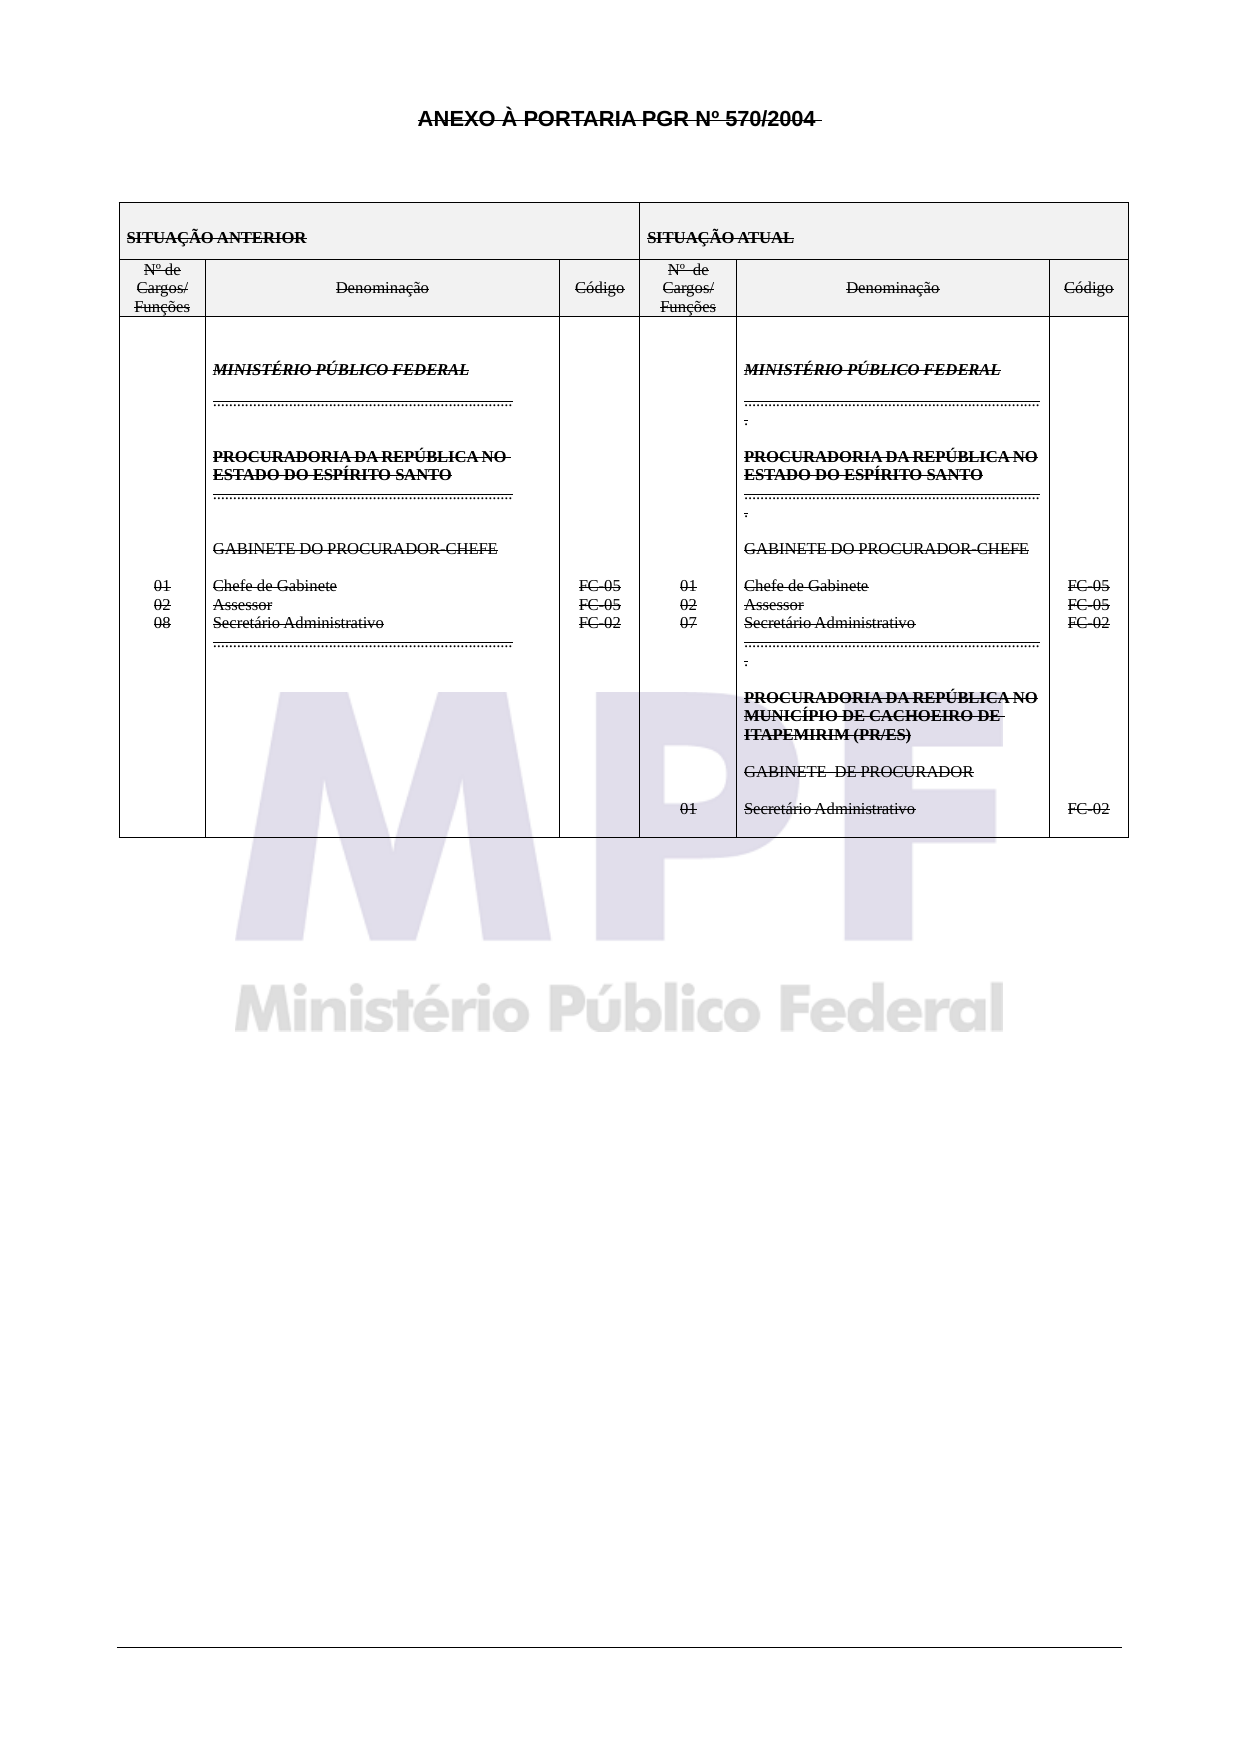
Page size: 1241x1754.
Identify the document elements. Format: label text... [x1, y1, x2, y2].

table_cell [737, 317, 1049, 335]
table_cell [1050, 781, 1128, 799]
table_cell [640, 335, 736, 391]
table_cell Denominação [737, 260, 1049, 316]
table_cell Assessor [206, 595, 559, 614]
table_cell [120, 484, 205, 521]
table_cell [120, 447, 205, 484]
table_cell MINISTÉRIO PÚBLICO FEDERAL [737, 335, 1049, 391]
table_cell Secretário Administrativo [206, 614, 559, 632]
table_cell [1050, 670, 1128, 688]
table_cell [206, 670, 559, 688]
table_cell [560, 744, 639, 762]
table_cell [120, 744, 205, 762]
table_cell [120, 335, 205, 391]
table_cell Secretário Administrativo [737, 614, 1049, 632]
table_cell [206, 688, 559, 744]
picture [235, 838, 1004, 1032]
table_cell 02 [120, 595, 205, 614]
table_cell [560, 335, 639, 391]
table_cell [640, 670, 736, 688]
table_cell [1050, 391, 1128, 428]
table_cell [120, 688, 205, 744]
table_cell Secretário Administrativo [737, 799, 1049, 818]
table_cell [560, 688, 639, 744]
table_cell [640, 429, 736, 447]
table_cell PROCURADORIA DA REPÚBLICA NO ESTADO DO ESPÍRITO SANTO [737, 447, 1049, 484]
table_cell [560, 799, 639, 818]
table_cell GABINETE DO PROCURADOR-CHEFE [737, 540, 1049, 558]
table_cell ........................................................................... [737, 484, 1049, 521]
table_cell [1050, 762, 1128, 781]
table_cell 08 [120, 614, 205, 632]
table_cell [737, 558, 1049, 577]
table_cell [1050, 521, 1128, 540]
table_cell [1050, 688, 1128, 744]
table_cell [560, 633, 639, 669]
table_cell [640, 484, 736, 521]
table_cell [640, 781, 736, 799]
table_cell [1050, 558, 1128, 577]
table_cell [1050, 335, 1128, 391]
table_cell [640, 558, 736, 577]
subtitle ANEXO À PORTARIA PGR Nº 570/2004 [117, 106, 1122, 131]
table_cell [120, 521, 205, 540]
table_cell [1050, 744, 1128, 762]
table_cell [120, 762, 205, 781]
table_cell ........................................................................... [206, 484, 559, 521]
table_cell [640, 447, 736, 484]
table_cell [1050, 818, 1128, 837]
table_cell [737, 818, 1049, 837]
table_cell FC-05 [560, 595, 639, 614]
table_cell [206, 521, 559, 540]
table_cell Nº de Cargos/ Funções [640, 260, 736, 316]
table_cell [560, 762, 639, 781]
table_cell [120, 799, 205, 818]
table_cell Nº de Cargos/ Funções [120, 260, 205, 316]
table_cell [120, 818, 205, 837]
table_cell Assessor [737, 595, 1049, 614]
table_cell PROCURADORIA DA REPÚBLICA NO MUNICÍPIO DE CACHOEIRO DE ITAPEMIRIM (PR/ES) [737, 688, 1049, 744]
table_cell ........................................................................... [737, 633, 1049, 669]
table_cell [1050, 429, 1128, 447]
table_cell [640, 762, 736, 781]
table_cell [640, 688, 736, 744]
table_cell GABINETE DO PROCURADOR-CHEFE [206, 540, 559, 558]
table_cell Código [1050, 260, 1128, 316]
table_cell [1050, 633, 1128, 669]
table_cell PROCURADORIA DA REPÚBLICA NO ESTADO DO ESPÍRITO SANTO [206, 447, 559, 484]
table_cell [206, 558, 559, 577]
table_cell [560, 558, 639, 577]
table_cell FC-05 [560, 577, 639, 595]
table_cell [560, 670, 639, 688]
table_header SITUAÇÃO ATUAL [640, 203, 1128, 259]
table_cell FC-02 [1050, 799, 1128, 818]
table_cell [560, 818, 639, 837]
table_cell 02 [640, 595, 736, 614]
table_cell [737, 521, 1049, 540]
table_cell [1050, 447, 1128, 484]
table_cell [640, 391, 736, 428]
table_cell [640, 818, 736, 837]
table_cell [1050, 484, 1128, 521]
table_cell [560, 521, 639, 540]
table_cell [640, 317, 736, 335]
table_cell FC-02 [1050, 614, 1128, 632]
table_cell Chefe de Gabinete [737, 577, 1049, 595]
table_cell [206, 799, 559, 818]
table_cell Chefe de Gabinete [206, 577, 559, 595]
table_cell [206, 781, 559, 799]
table_cell [560, 484, 639, 521]
table_cell 01 [640, 799, 736, 818]
table_cell FC-05 [1050, 595, 1128, 614]
table_cell [640, 521, 736, 540]
table_cell [640, 744, 736, 762]
table_cell [120, 391, 205, 428]
table_cell [206, 429, 559, 447]
table_cell [120, 633, 205, 669]
table_cell [120, 781, 205, 799]
table_cell [120, 429, 205, 447]
table_cell MINISTÉRIO PÚBLICO FEDERAL [206, 335, 559, 391]
table_cell FC-05 [1050, 577, 1128, 595]
table_cell 01 [640, 577, 736, 595]
table_cell [206, 762, 559, 781]
table_cell ........................................................................... [737, 391, 1049, 428]
table_cell 07 [640, 614, 736, 632]
table_cell FC-02 [560, 614, 639, 632]
table_cell [120, 540, 205, 558]
table_cell [560, 447, 639, 484]
table_cell [560, 429, 639, 447]
table_cell [737, 429, 1049, 447]
table_header SITUAÇÃO ANTERIOR [120, 203, 639, 259]
table_cell [120, 317, 205, 335]
table_cell ........................................................................... [206, 391, 559, 428]
table_cell GABINETE DE PROCURADOR [737, 762, 1049, 781]
table_cell [1050, 317, 1128, 335]
table_cell [640, 633, 736, 669]
table_cell [737, 744, 1049, 762]
table_cell ........................................................................... [206, 633, 559, 669]
table_cell [560, 317, 639, 335]
table_cell [737, 781, 1049, 799]
table_cell [560, 391, 639, 428]
table_cell [560, 781, 639, 799]
table_cell [560, 540, 639, 558]
table_cell Código [560, 260, 639, 316]
table_cell [120, 670, 205, 688]
table_cell [1050, 540, 1128, 558]
table_cell [206, 317, 559, 335]
table_cell 01 [120, 577, 205, 595]
table_cell [120, 558, 205, 577]
table_cell [206, 818, 559, 837]
table_cell Denominação [206, 260, 559, 316]
table_cell [640, 540, 736, 558]
table_cell [206, 744, 559, 762]
table_cell [737, 670, 1049, 688]
